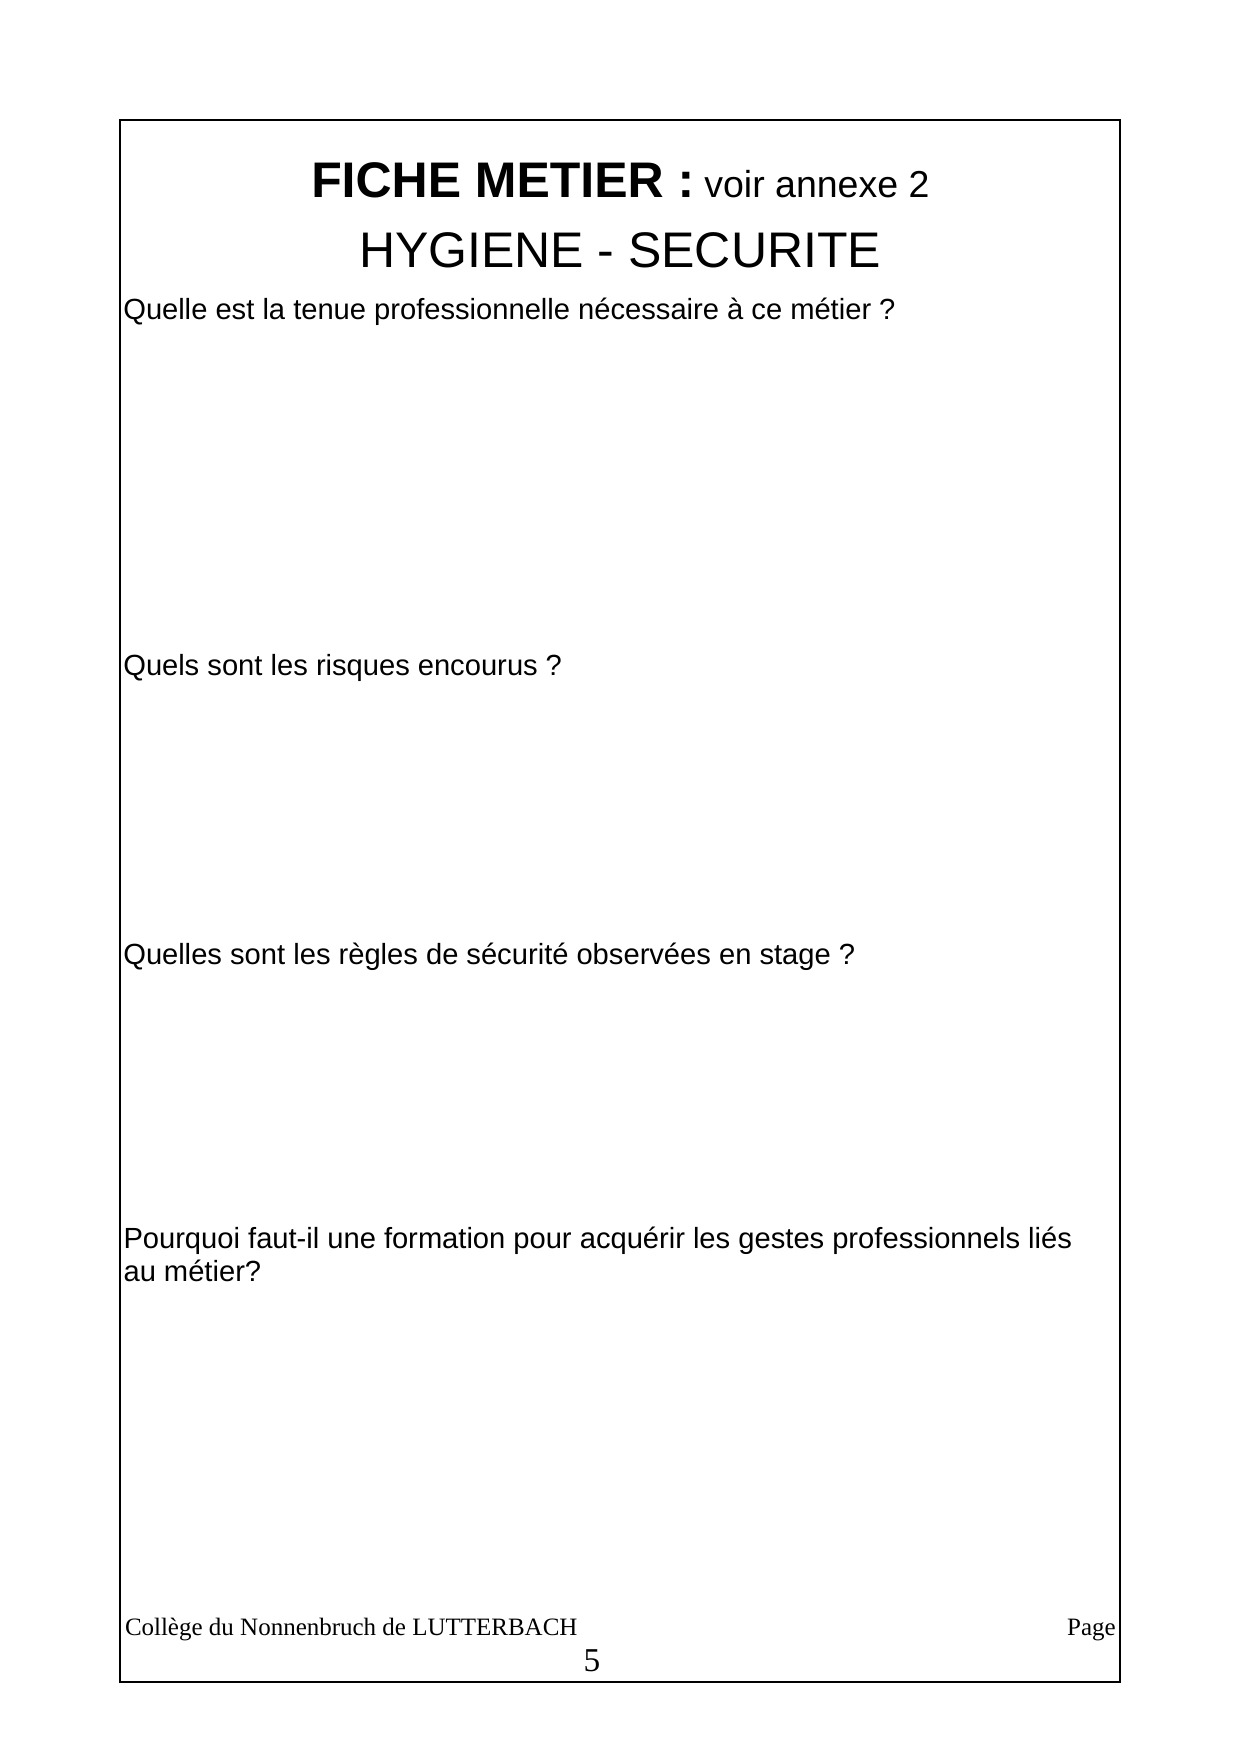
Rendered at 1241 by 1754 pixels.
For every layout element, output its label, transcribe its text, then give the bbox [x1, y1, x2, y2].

text FICHE METIER : voir annexe 2 [123, 150, 1117, 207]
text Pourquoi faut-il une formation pour acquérir les gestes professionnels liés au métier? [123, 1221, 1109, 1288]
text Quelles sont les règles de sécurité observées en stage ? [123, 937, 1117, 970]
text Quelle est la tenue professionnelle nécessaire à ce métier ? [123, 292, 1117, 326]
text Quels sont les risques encourus ? [123, 648, 1117, 682]
text HYGIENE - SECURITE [123, 220, 1117, 277]
